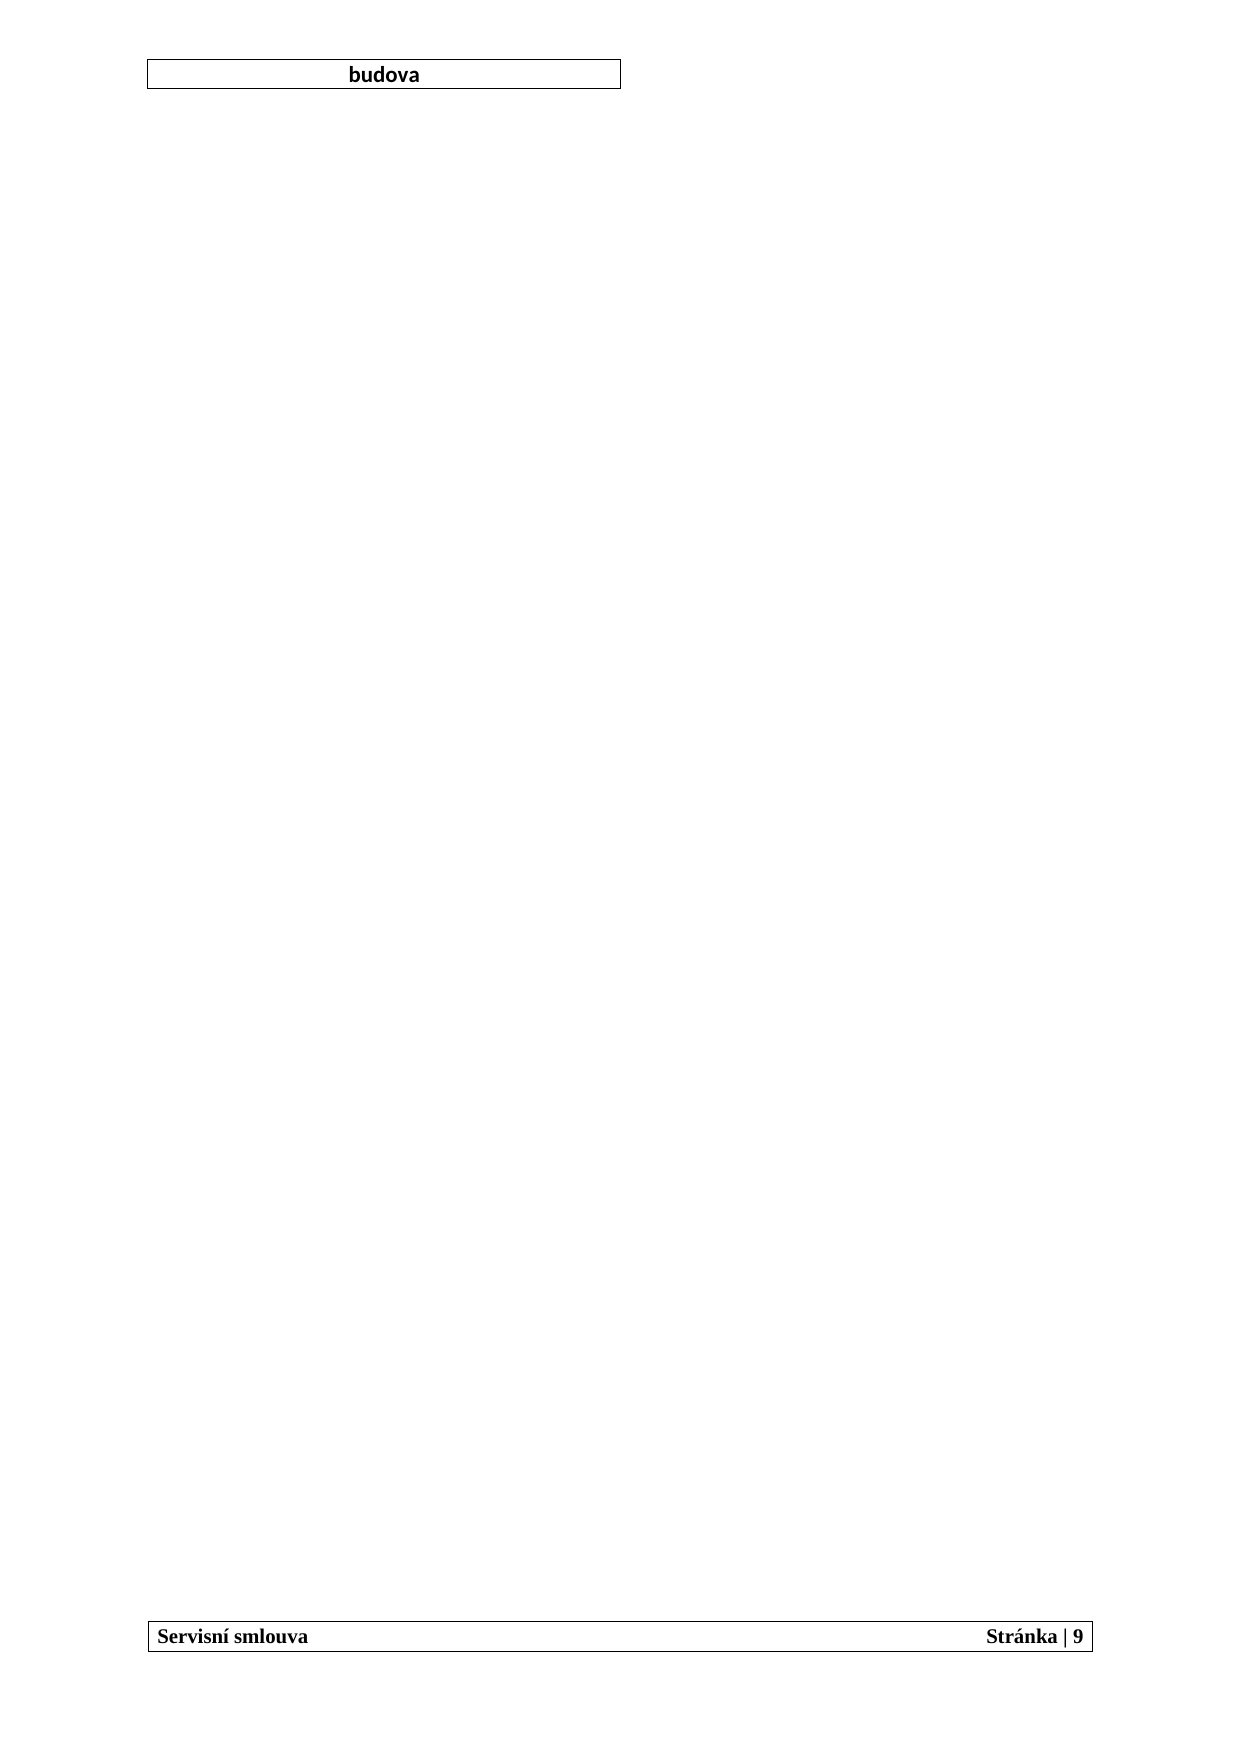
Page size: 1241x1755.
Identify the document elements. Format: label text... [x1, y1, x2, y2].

table_header budova [148, 60, 620, 88]
